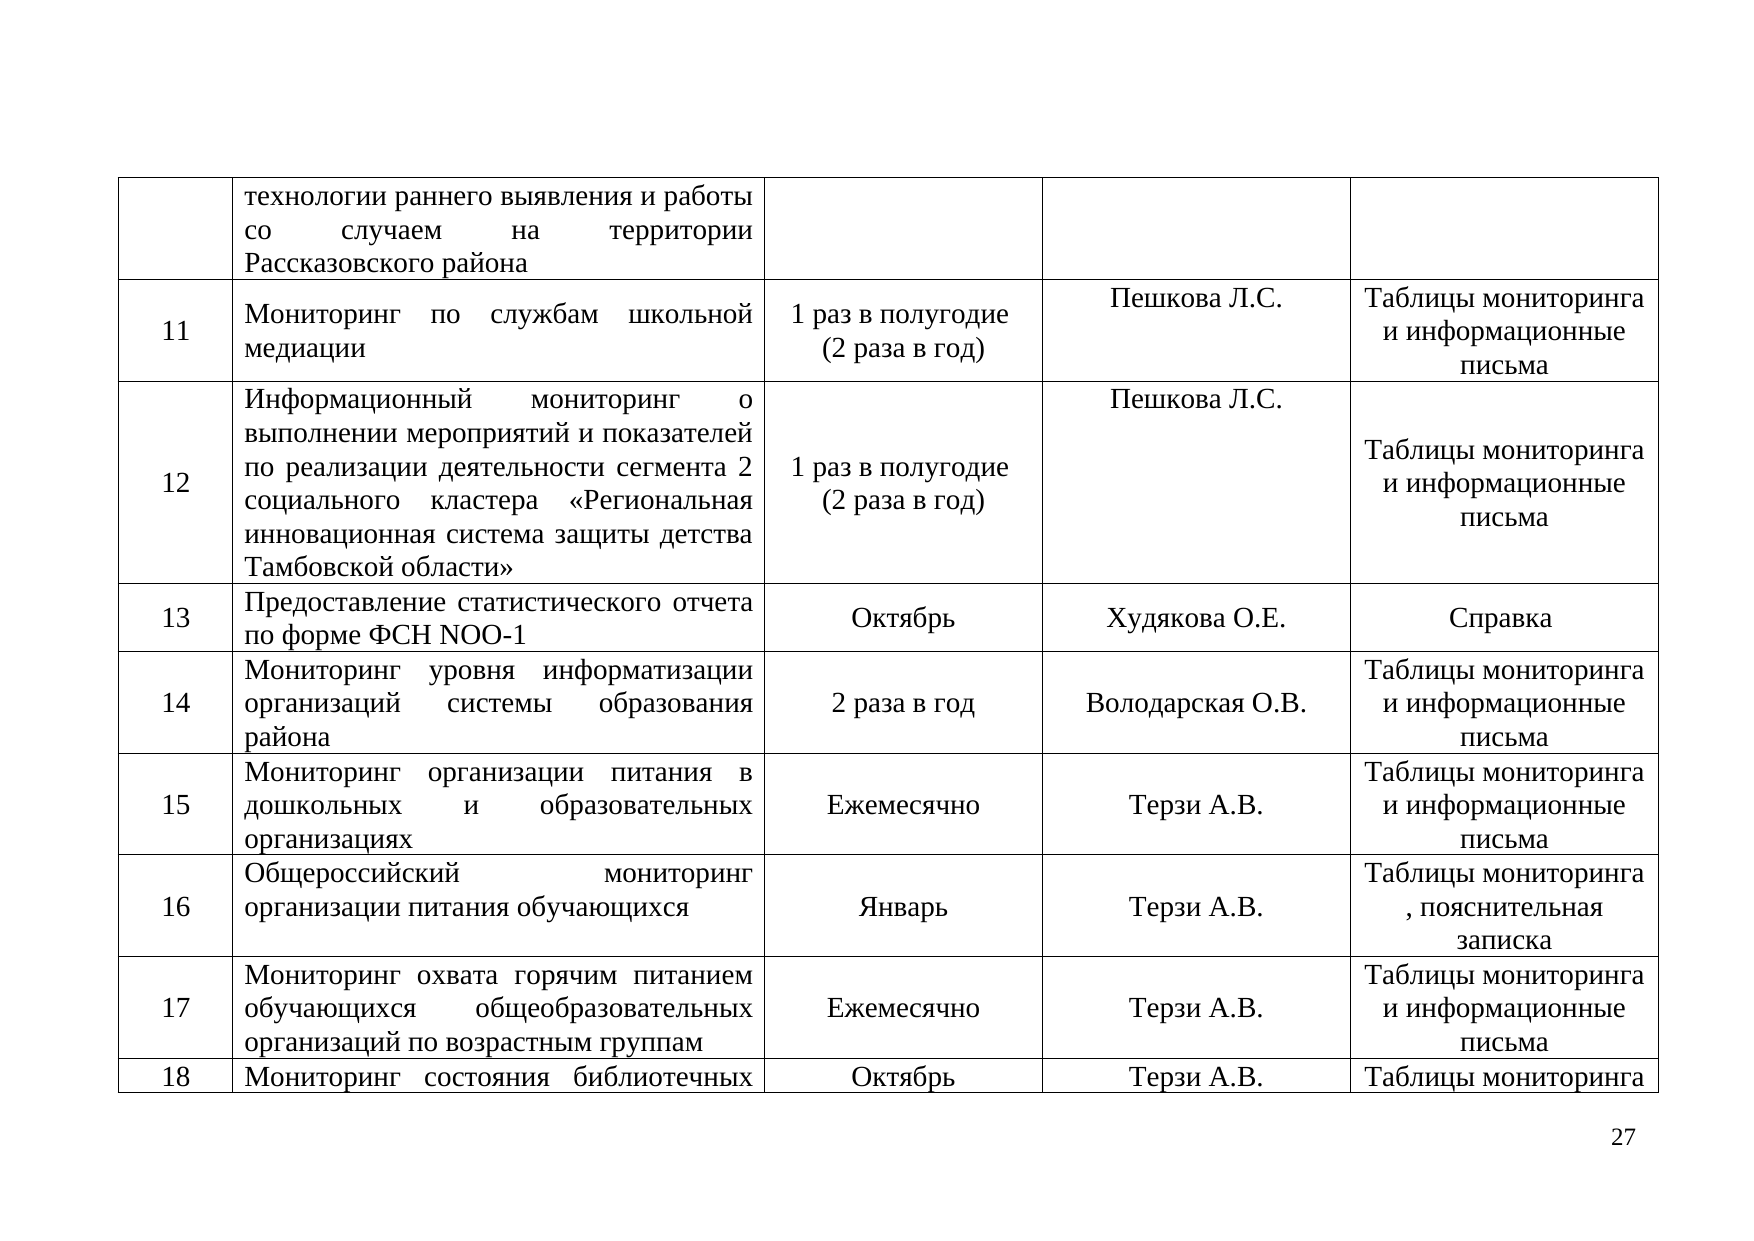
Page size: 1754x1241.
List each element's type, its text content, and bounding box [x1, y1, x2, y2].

table_cell Информационный мониторинг о выполнении мероприятий и показателей по реализации деятельности сегмента 2 социального кластера «Региональная инновационная система защиты детства Тамбовской области» [233, 382, 764, 583]
table_cell 18 [119, 1059, 232, 1092]
table_cell 15 [119, 754, 232, 854]
table_cell Общероссийский мониторинг организации питания обучающихся [233, 855, 764, 956]
table_cell Мониторинг по службам школьной медиации [233, 280, 764, 381]
table_cell технологии раннего выявления и работы со случаем на территории Рассказовского района [233, 178, 764, 279]
table_cell 17 [119, 957, 232, 1058]
table_cell Худякова О.Е. [1043, 584, 1350, 651]
table_cell Таблицы мониторинга и информационные письма [1351, 957, 1658, 1058]
table_cell Терзи А.В. [1043, 1059, 1350, 1092]
table_cell Терзи А.В. [1043, 957, 1350, 1058]
table_cell Мониторинг организации питания в дошкольных и образовательных организациях [233, 754, 764, 854]
table_cell Пешкова Л.С. [1043, 280, 1350, 381]
table_cell Предоставление статистического отчета по форме ФСН NOO-1 [233, 584, 764, 651]
table_cell [119, 178, 232, 279]
table_cell [1043, 178, 1350, 279]
table_cell Володарская О.В. [1043, 652, 1350, 753]
table_cell Таблицы мониторинга и информационные письма [1351, 754, 1658, 854]
table_cell Справка [1351, 584, 1658, 651]
table_cell 16 [119, 855, 232, 956]
table_cell 12 [119, 382, 232, 583]
table_cell Ежемесячно [765, 957, 1042, 1058]
table_cell Январь [765, 855, 1042, 956]
table_cell [1351, 178, 1658, 279]
table_cell Терзи А.В. [1043, 855, 1350, 956]
table_cell Терзи А.В. [1043, 754, 1350, 854]
table_cell Таблицы мониторинга и информационные письма [1351, 280, 1658, 381]
table_cell Пешкова Л.С. [1043, 382, 1350, 583]
table_cell [765, 178, 1042, 279]
table_cell Таблицы мониторинга , пояснительная записка [1351, 855, 1658, 956]
table_cell 1 раз в полугодие (2 раза в год) [765, 382, 1042, 583]
table_cell Октябрь [765, 584, 1042, 651]
table_cell Октябрь [765, 1059, 1042, 1092]
table_cell Мониторинг охвата горячим питанием обучающихся общеобразовательных организаций по возрастным группам [233, 957, 764, 1058]
table_cell Мониторинг уровня информатизации организаций системы образования района [233, 652, 764, 753]
table_cell Ежемесячно [765, 754, 1042, 854]
table_cell 14 [119, 652, 232, 753]
table_cell 13 [119, 584, 232, 651]
table_cell 2 раза в год [765, 652, 1042, 753]
table_cell Таблицы мониторинга и информационные письма [1351, 652, 1658, 753]
table_cell 1 раз в полугодие (2 раза в год) [765, 280, 1042, 381]
table_cell 11 [119, 280, 232, 381]
table_cell Таблицы мониторинга [1351, 1059, 1658, 1092]
table_cell Мониторинг состояния библиотечных [233, 1059, 764, 1092]
table_cell Таблицы мониторинга и информационные письма [1351, 382, 1658, 583]
